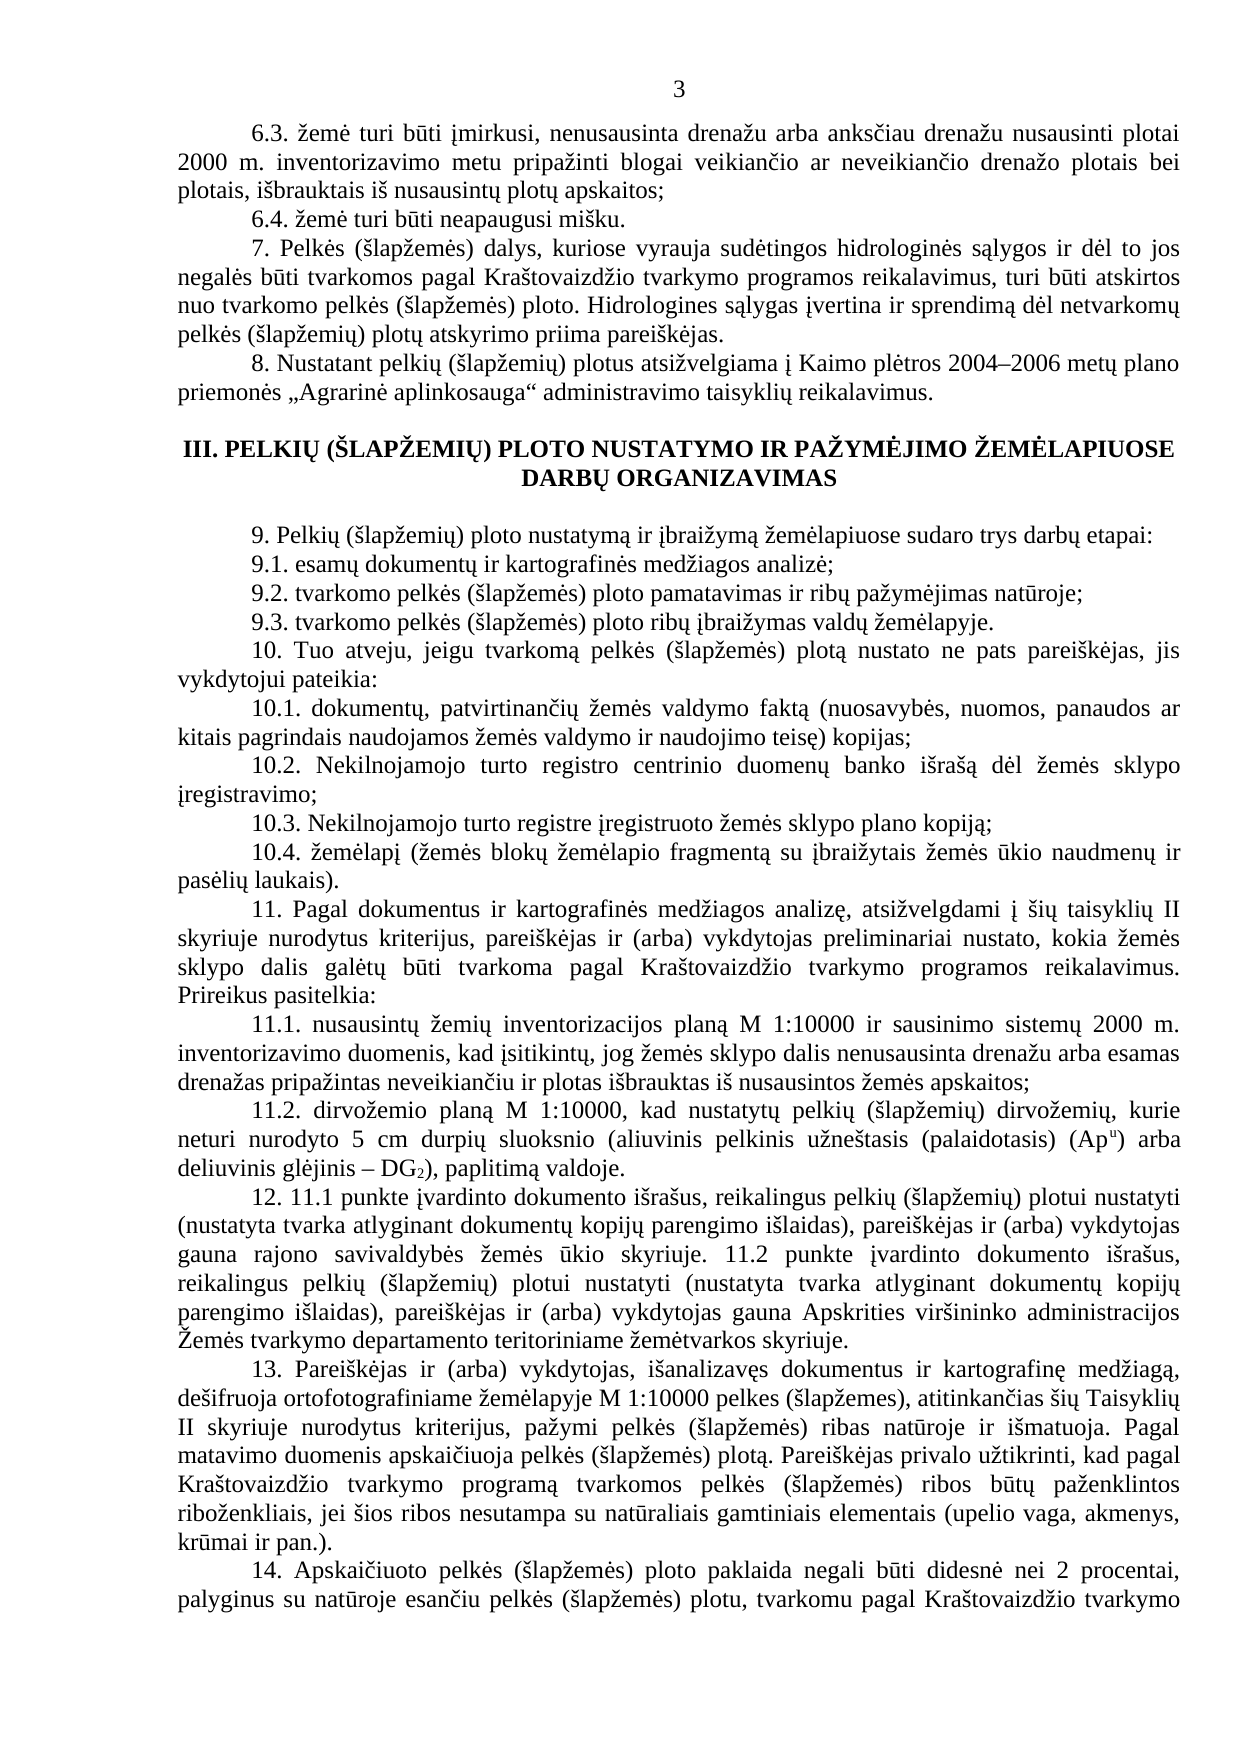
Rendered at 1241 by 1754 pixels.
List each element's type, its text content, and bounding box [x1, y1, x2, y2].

text 13. Pareiškėjas ir (arba) vykdytojas, išanalizavęs dokumentus ir kartografinę medžiagą, dešifruoja ortofotografiniame žemėlapyje M 1:10000 pelkes (šlapžemes), atitinkančias šių Taisyklių II skyriuje nurodytus kriterijus, pažymi pelkės (šlapžemės) ribas natūroje ir išmatuoja. Pagal matavimo duomenis apskaičiuoja pelkės (šlapžemės) plotą. Pareiškėjas privalo užtikrinti, kad pagal Kraštovaizdžio tvarkymo programą tvarkomos pelkės (šlapžemės) ribos būtų paženklintos riboženkliais, jei šios ribos nesutampa su natūraliais gamtiniais elementais (upelio vaga, akmenys, krūmai ir pan.). [177, 1354, 1181, 1556]
text 11.2. dirvožemio planą M 1:10000, kad nustatytų pelkių (šlapžemių) dirvožemių, kurie neturi nurodyto 5 cm durpių sluoksnio (aliuvinis pelkinis užneštasis (palaidotasis) (Apu) arba deliuvinis glėjinis – DG2), paplitimą valdoje. [177, 1096, 1181, 1182]
text 9.2. tvarkomo pelkės (šlapžemės) ploto pamatavimas ir ribų pažymėjimas natūroje; [177, 578, 1181, 607]
text 9.3. tvarkomo pelkės (šlapžemės) ploto ribų įbraižymas valdų žemėlapyje. [177, 607, 1181, 636]
text 10.4. žemėlapį (žemės blokų žemėlapio fragmentą su įbraižytais žemės ūkio naudmenų ir pasėlių laukais). [177, 837, 1181, 894]
text 11.1. nusausintų žemių inventorizacijos planą M 1:10000 ir sausinimo sistemų 2000 m. inventorizavimo duomenis, kad įsitikintų, jog žemės sklypo dalis nenusausinta drenažu arba esamas drenažas pripažintas neveikiančiu ir plotas išbrauktas iš nusausintos žemės apskaitos; [177, 1009, 1181, 1096]
text 8. Nustatant pelkių (šlapžemių) plotus atsižvelgiama į Kaimo plėtros 2004–2006 metų plano priemonės „Agrarinė aplinkosauga“ administravimo taisyklių reikalavimus. [177, 348, 1181, 406]
text 10. Tuo atveju, jeigu tvarkomą pelkės (šlapžemės) plotą nustato ne pats pareiškėjas, jis vykdytojui pateikia: [177, 636, 1181, 693]
text III. PELKIŲ (ŠLAPŽEMIŲ) PLOTO NUSTATYMO IR PAŽYMĖJIMO ŽEMĖLAPIUOSE DARBŲ ORGANIZAVIMAS [177, 434, 1181, 492]
text 11. Pagal dokumentus ir kartografinės medžiagos analizę, atsižvelgdami į šių taisyklių II skyriuje nurodytus kriterijus, pareiškėjas ir (arba) vykdytojas preliminariai nustato, kokia žemės sklypo dalis galėtų būti tvarkoma pagal Kraštovaizdžio tvarkymo programos reikalavimus. Prireikus pasitelkia: [177, 894, 1181, 1009]
text 10.3. Nekilnojamojo turto registre įregistruoto žemės sklypo plano kopiją; [177, 808, 1181, 837]
text 6.3. žemė turi būti įmirkusi, nenusausinta drenažu arba anksčiau drenažu nusausinti plotai 2000 m. inventorizavimo metu pripažinti blogai veikiančio ar neveikiančio drenažo plotais bei plotais, išbrauktais iš nusausintų plotų apskaitos; [177, 118, 1181, 204]
text 10.2. Nekilnojamojo turto registro centrinio duomenų banko išrašą dėl žemės sklypo įregistravimo; [177, 751, 1181, 808]
text 9. Pelkių (šlapžemių) ploto nustatymą ir įbraižymą žemėlapiuose sudaro trys darbų etapai: [177, 521, 1181, 549]
text 14. Apskaičiuoto pelkės (šlapžemės) ploto paklaida negali būti didesnė nei 2 procentai, palyginus su natūroje esančiu pelkės (šlapžemės) plotu, tvarkomu pagal Kraštovaizdžio tvarkymo [177, 1556, 1181, 1613]
text 6.4. žemė turi būti neapaugusi mišku. [177, 204, 1181, 233]
text 9.1. esamų dokumentų ir kartografinės medžiagos analizė; [177, 549, 1181, 578]
text 10.1. dokumentų, patvirtinančių žemės valdymo faktą (nuosavybės, nuomos, panaudos ar kitais pagrindais naudojamos žemės valdymo ir naudojimo teisę) kopijas; [177, 693, 1181, 751]
text 12. 11.1 punkte įvardinto dokumento išrašus, reikalingus pelkių (šlapžemių) plotui nustatyti (nustatyta tvarka atlyginant dokumentų kopijų parengimo išlaidas), pareiškėjas ir (arba) vykdytojas gauna rajono savivaldybės žemės ūkio skyriuje. 11.2 punkte įvardinto dokumento išrašus, reikalingus pelkių (šlapžemių) plotui nustatyti (nustatyta tvarka atlyginant dokumentų kopijų parengimo išlaidas), pareiškėjas ir (arba) vykdytojas gauna Apskrities viršininko administracijos Žemės tvarkymo departamento teritoriniame žemėtvarkos skyriuje. [177, 1182, 1181, 1354]
text 7. Pelkės (šlapžemės) dalys, kuriose vyrauja sudėtingos hidrologinės sąlygos ir dėl to jos negalės būti tvarkomos pagal Kraštovaizdžio tvarkymo programos reikalavimus, turi būti atskirtos nuo tvarkomo pelkės (šlapžemės) ploto. Hidrologines sąlygas įvertina ir sprendimą dėl netvarkomų pelkės (šlapžemių) plotų atskyrimo priima pareiškėjas. [177, 233, 1181, 348]
